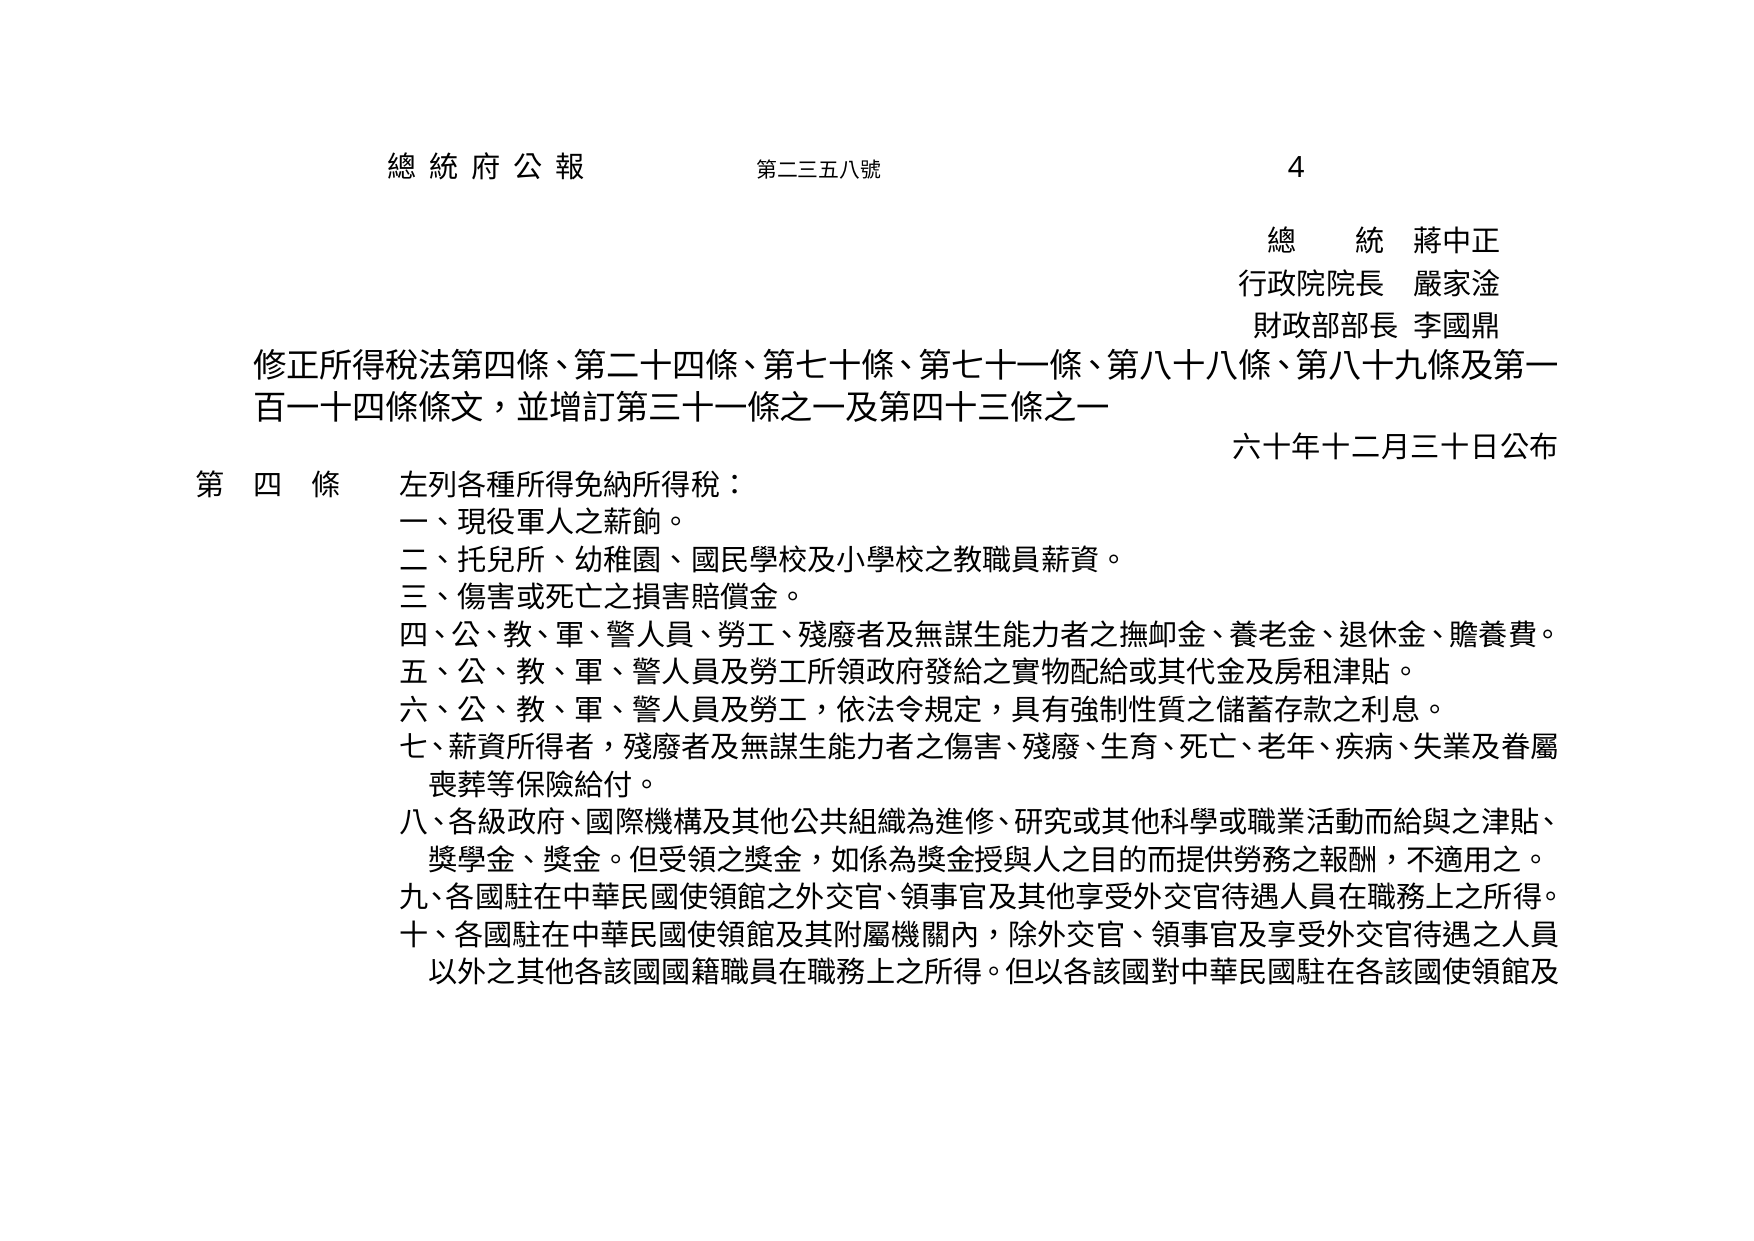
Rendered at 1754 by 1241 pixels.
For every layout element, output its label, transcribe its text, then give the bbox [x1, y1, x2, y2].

text 一、現役軍人之薪餉。 [399, 502, 1559, 540]
text 七、薪資所得者，殘廢者及無謀生能力者之傷害、殘廢、生育、死亡、老年、疾病、失業及眷屬喪葬等保險給付。 [399, 727, 1559, 802]
text 修正所得稅法第四條、第二十四條、第七十條、第七十一條、第八十八條、第八十九條及第一百一十四條條文，並增訂第三十一條之一及第四十三條之一 [253, 344, 1559, 427]
text 六、公、教、軍、警人員及勞工，依法令規定，具有強制性質之儲蓄存款之利息。 [399, 690, 1559, 727]
text 行政院院長 嚴家淦 [195, 264, 1501, 302]
text 三、傷害或死亡之損害賠償金。 [399, 577, 1559, 615]
text 五、公、教、軍、警人員及勞工所領政府發給之實物配給或其代金及房租津貼。 [399, 652, 1559, 690]
text 六十年十二月三十日公布 [195, 427, 1559, 465]
text 八、各級政府、國際機構及其他公共組織為進修、研究或其他科學或職業活動而給與之津貼、獎學金、獎金。但受領之獎金，如係為獎金授與人之目的而提供勞務之報酬，不適用之。 [399, 802, 1559, 877]
text 十、各國駐在中華民國使領館及其附屬機關內，除外交官、領事官及享受外交官待遇之人員以外之其他各該國國籍職員在職務上之所得。但以各該國對中華民國駐在各該國使領館及 [399, 915, 1559, 990]
text 總 統 蔣中正 [195, 222, 1501, 259]
text 第 四 條 左列各種所得免納所得稅： [195, 465, 1559, 502]
text 二、托兒所、幼稚園、國民學校及小學校之教職員薪資。 [399, 540, 1559, 577]
text 四、公、教、軍、警人員、勞工、殘廢者及無謀生能力者之撫卹金、養老金、退休金、贍養費。 [399, 615, 1559, 652]
text 財政部部長 李國鼎 [195, 307, 1501, 344]
text 九、各國駐在中華民國使領館之外交官、領事官及其他享受外交官待遇人員在職務上之所得。 [399, 877, 1559, 915]
